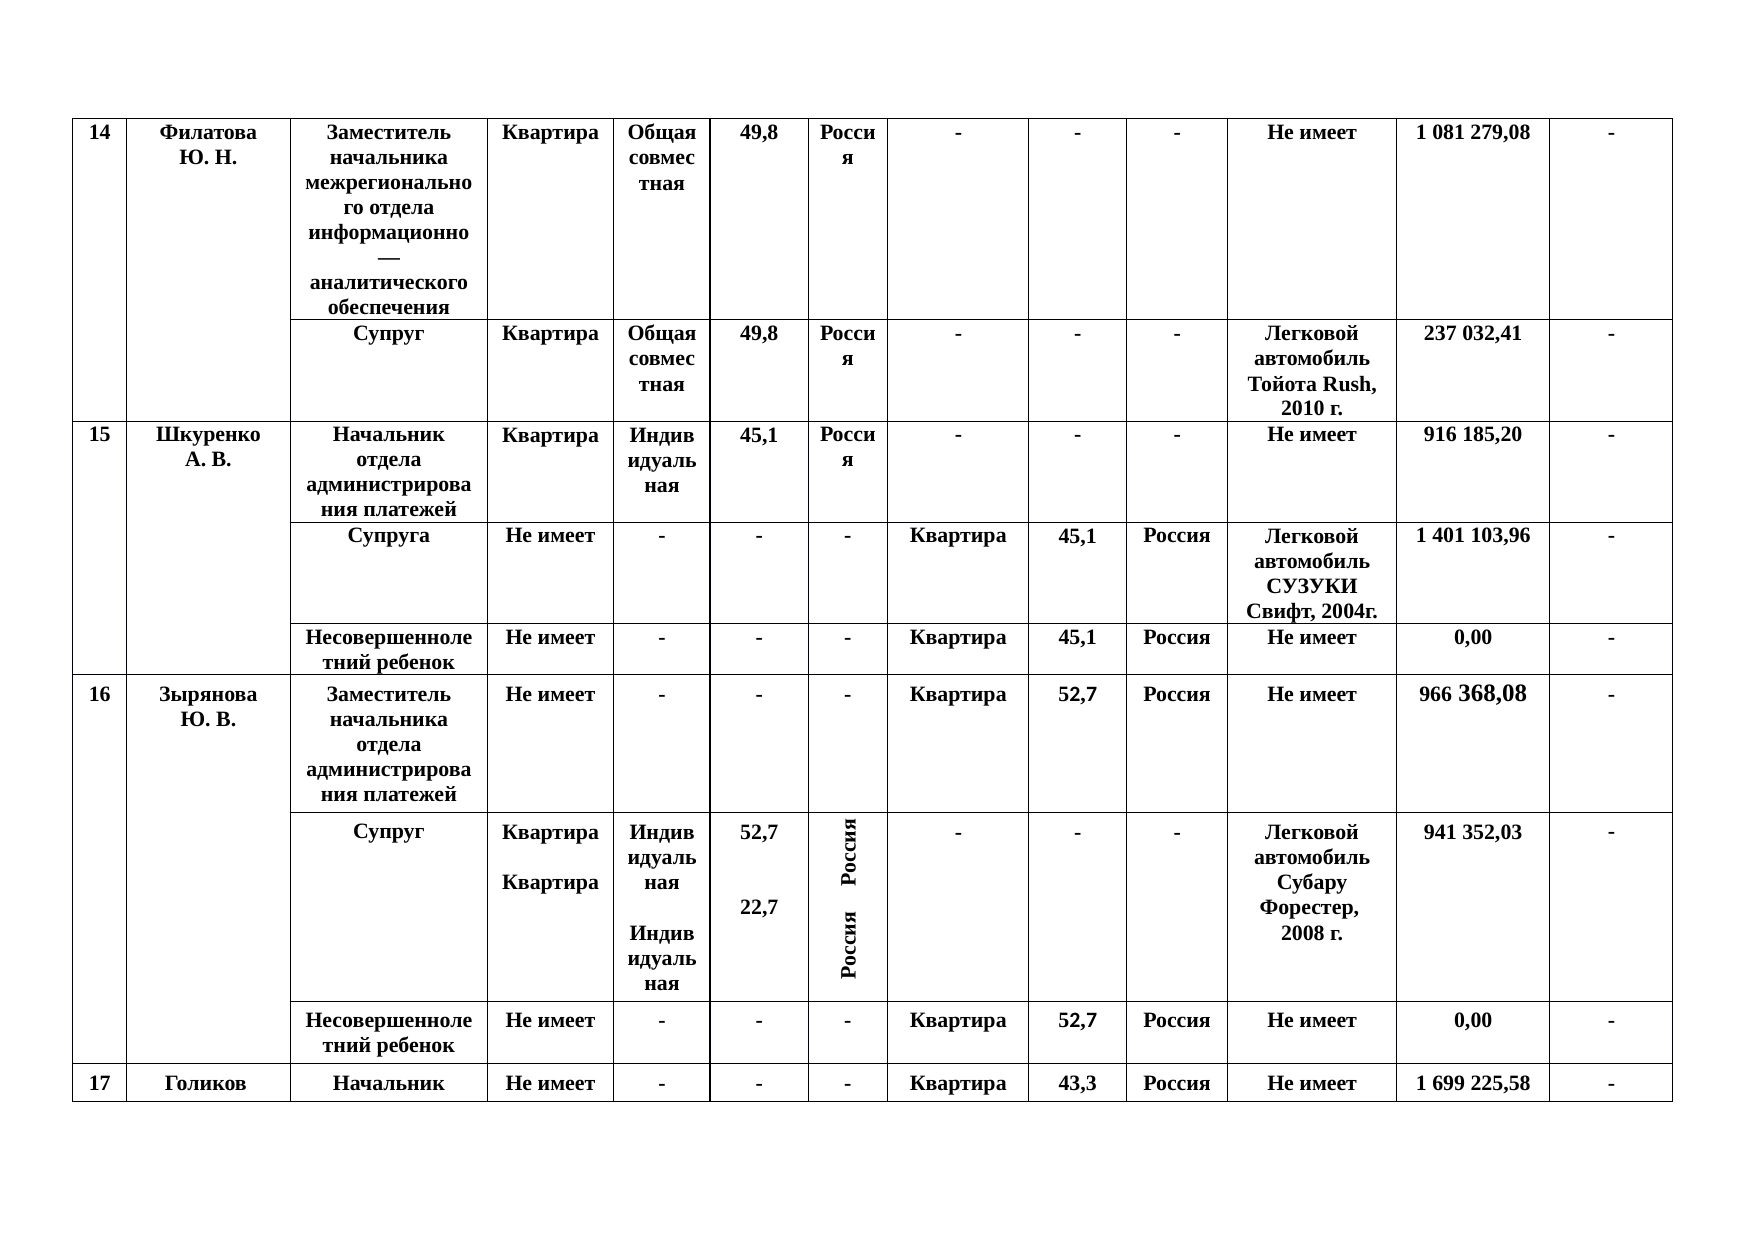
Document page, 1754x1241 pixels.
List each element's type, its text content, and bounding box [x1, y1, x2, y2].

table_cell [1673, 623, 1681, 674]
table_cell Квартира [488, 320, 613, 421]
table_cell Легковой автомобиль Субару Форестер, 2008 г. [1228, 813, 1396, 1001]
table_cell - [888, 119, 1028, 319]
table_cell - [614, 675, 709, 812]
table_cell Несовершеннолетний ребенок [291, 624, 487, 674]
table_cell Не имеет [488, 523, 613, 623]
table_cell 941 352,03 [1397, 813, 1549, 1001]
table_cell - [1550, 624, 1672, 674]
table_cell [1673, 1001, 1681, 1063]
table_cell Общая совместная [614, 119, 709, 319]
table_cell - [1550, 523, 1672, 623]
table_cell Не имеет [1228, 675, 1396, 812]
table_cell Начальник отдела администрирования платежей [291, 422, 487, 522]
table_cell 916 185,20 [1397, 422, 1549, 522]
table_cell 45,1 [1029, 624, 1126, 674]
table_cell 52,7 [1029, 675, 1126, 812]
table_cell Супруг [291, 813, 487, 1001]
table_cell [1673, 1063, 1681, 1101]
table_cell - [711, 624, 808, 674]
table_cell - [711, 523, 808, 623]
table_cell Россия [809, 320, 887, 421]
table_cell 16 [73, 675, 126, 1063]
table_cell - [711, 1064, 808, 1101]
table_cell 966 368,08 [1397, 675, 1549, 812]
table_cell - [1029, 119, 1126, 319]
table_cell Не имеет [1228, 1064, 1396, 1101]
table_cell - [614, 1002, 709, 1063]
table_cell - [809, 675, 887, 812]
table_cell Индивидуальная Индивидуальная [614, 813, 709, 1001]
table_cell - [1550, 1064, 1672, 1101]
table_cell - [1550, 1002, 1672, 1063]
table_cell Не имеет [488, 1002, 613, 1063]
table_cell Легковой автомобиль Тойота Rush, 2010 г. [1228, 320, 1396, 421]
table_cell [1673, 522, 1681, 623]
table_cell [1673, 674, 1681, 812]
table_cell Квартира [888, 1064, 1028, 1101]
table_cell [1673, 319, 1681, 421]
table_cell [1673, 812, 1681, 1001]
table_cell 52,7 [1029, 1002, 1126, 1063]
table_cell 1 401 103,96 [1397, 523, 1549, 623]
table_cell Не имеет [1228, 1002, 1396, 1063]
table_cell - [809, 1064, 887, 1101]
table_cell Шкуренко А. В. [127, 422, 290, 674]
table_cell Зырянова Ю. В. [127, 675, 290, 1063]
table_cell 49,8 [711, 320, 808, 421]
table_cell Филатова Ю. Н. [127, 119, 290, 421]
table_cell Начальник [291, 1064, 487, 1101]
table_cell Общая совместная [614, 320, 709, 421]
table_cell Россия [1127, 675, 1227, 812]
table_cell 237 032,41 [1397, 320, 1549, 421]
table_cell - [1029, 813, 1126, 1001]
table_cell 1 699 225,58 [1397, 1064, 1549, 1101]
table_cell 0,00 [1397, 1002, 1549, 1063]
table_cell Заместитель начальника отдела администрирования платежей [291, 675, 487, 812]
table_cell Квартира [888, 675, 1028, 812]
table_cell Не имеет [1228, 422, 1396, 522]
table_cell - [1127, 119, 1227, 319]
table_cell - [711, 1002, 808, 1063]
table_cell Россия Россия [809, 813, 887, 1001]
table_cell Квартира [888, 1002, 1028, 1063]
table_cell Россия [1127, 624, 1227, 674]
table_cell Россия [1127, 1064, 1227, 1101]
table_cell 0,00 [1397, 624, 1549, 674]
table_cell - [809, 1002, 887, 1063]
table_cell 52,7 22,7 [711, 813, 808, 1001]
table_cell Квартира [888, 624, 1028, 674]
table_cell - [711, 675, 808, 812]
table_cell Супруг [291, 320, 487, 421]
table_cell Индивидуальная [614, 422, 709, 522]
table_cell Супруга [291, 523, 487, 623]
table_cell - [1029, 422, 1126, 522]
table_cell Не имеет [488, 1064, 613, 1101]
table_cell Россия [1127, 523, 1227, 623]
table_cell - [614, 624, 709, 674]
table_cell Квартира [888, 523, 1028, 623]
table_cell - [1550, 675, 1672, 812]
table_cell 45,1 [711, 422, 808, 522]
table_cell - [888, 320, 1028, 421]
table_cell - [614, 1064, 709, 1101]
table_cell Голиков [127, 1064, 290, 1101]
table_cell 17 [73, 1064, 126, 1101]
table_cell - [1550, 813, 1672, 1001]
table_cell Россия [809, 422, 887, 522]
table_cell - [1127, 320, 1227, 421]
table_cell 14 [73, 119, 126, 421]
table_cell Квартира Квартира [488, 813, 613, 1001]
table_cell - [809, 523, 887, 623]
table_cell Не имеет [488, 675, 613, 812]
table_cell Не имеет [1228, 624, 1396, 674]
table_cell - [614, 523, 709, 623]
table_cell Не имеет [1228, 119, 1396, 319]
table_cell - [1029, 320, 1126, 421]
table_cell - [1550, 422, 1672, 522]
table_cell - [1127, 813, 1227, 1001]
table_cell Не имеет [488, 624, 613, 674]
table_cell Квартира [488, 119, 613, 319]
table_cell - [888, 422, 1028, 522]
table_cell [1673, 421, 1681, 522]
table_cell 1 081 279,08 [1397, 119, 1549, 319]
table_cell 45,1 [1029, 523, 1126, 623]
table_cell 49,8 [711, 119, 808, 319]
table_cell Россия [1127, 1002, 1227, 1063]
table_cell - [809, 624, 887, 674]
table_cell 15 [73, 422, 126, 674]
table_cell - [1550, 320, 1672, 421]
table_cell Россия [809, 119, 887, 319]
table_cell Заместитель начальника межрегионального отдела информационно — аналитического обеспечения [291, 119, 487, 319]
table_cell Легковой автомобиль СУЗУКИ Свифт, 2004г. [1228, 523, 1396, 623]
table_cell - [1550, 119, 1672, 319]
table_cell [1673, 118, 1681, 319]
table_cell Квартира [488, 422, 613, 522]
table_cell Несовершеннолетний ребенок [291, 1002, 487, 1063]
table_cell - [1127, 422, 1227, 522]
table_cell 43,3 [1029, 1064, 1126, 1101]
table_cell - [888, 813, 1028, 1001]
